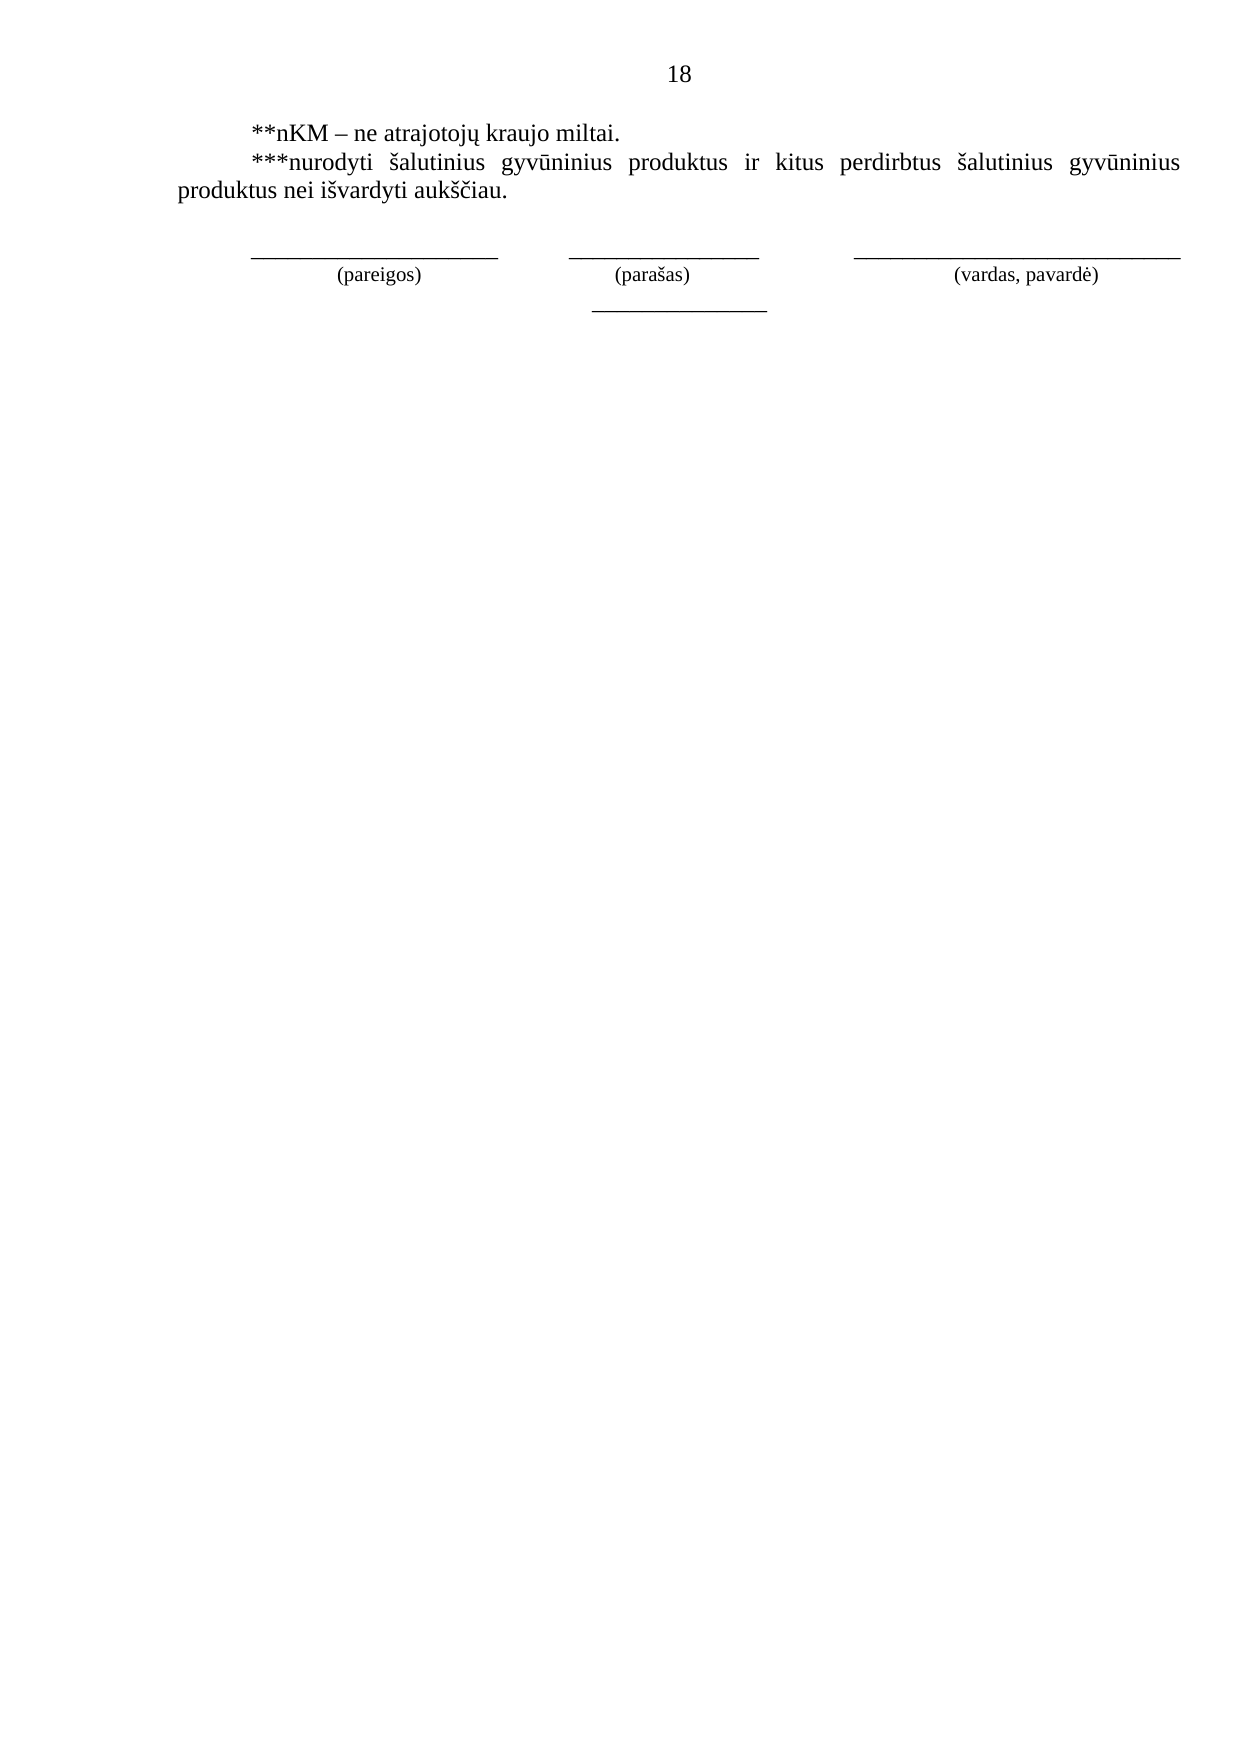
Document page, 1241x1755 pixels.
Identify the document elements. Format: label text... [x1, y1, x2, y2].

text ______________ [177, 286, 1181, 315]
text ***nurodyti šalutinius gyvūninius produktus ir kitus perdirbtus šalutinius gyvūninius produktus nei išvardyti aukščiau. [177, 147, 1181, 204]
text (pareigos) (parašas) (vardas, pavardė) [177, 262, 1181, 286]
text **nKM – ne atrajotojų kraujo miltai. [177, 118, 1181, 147]
